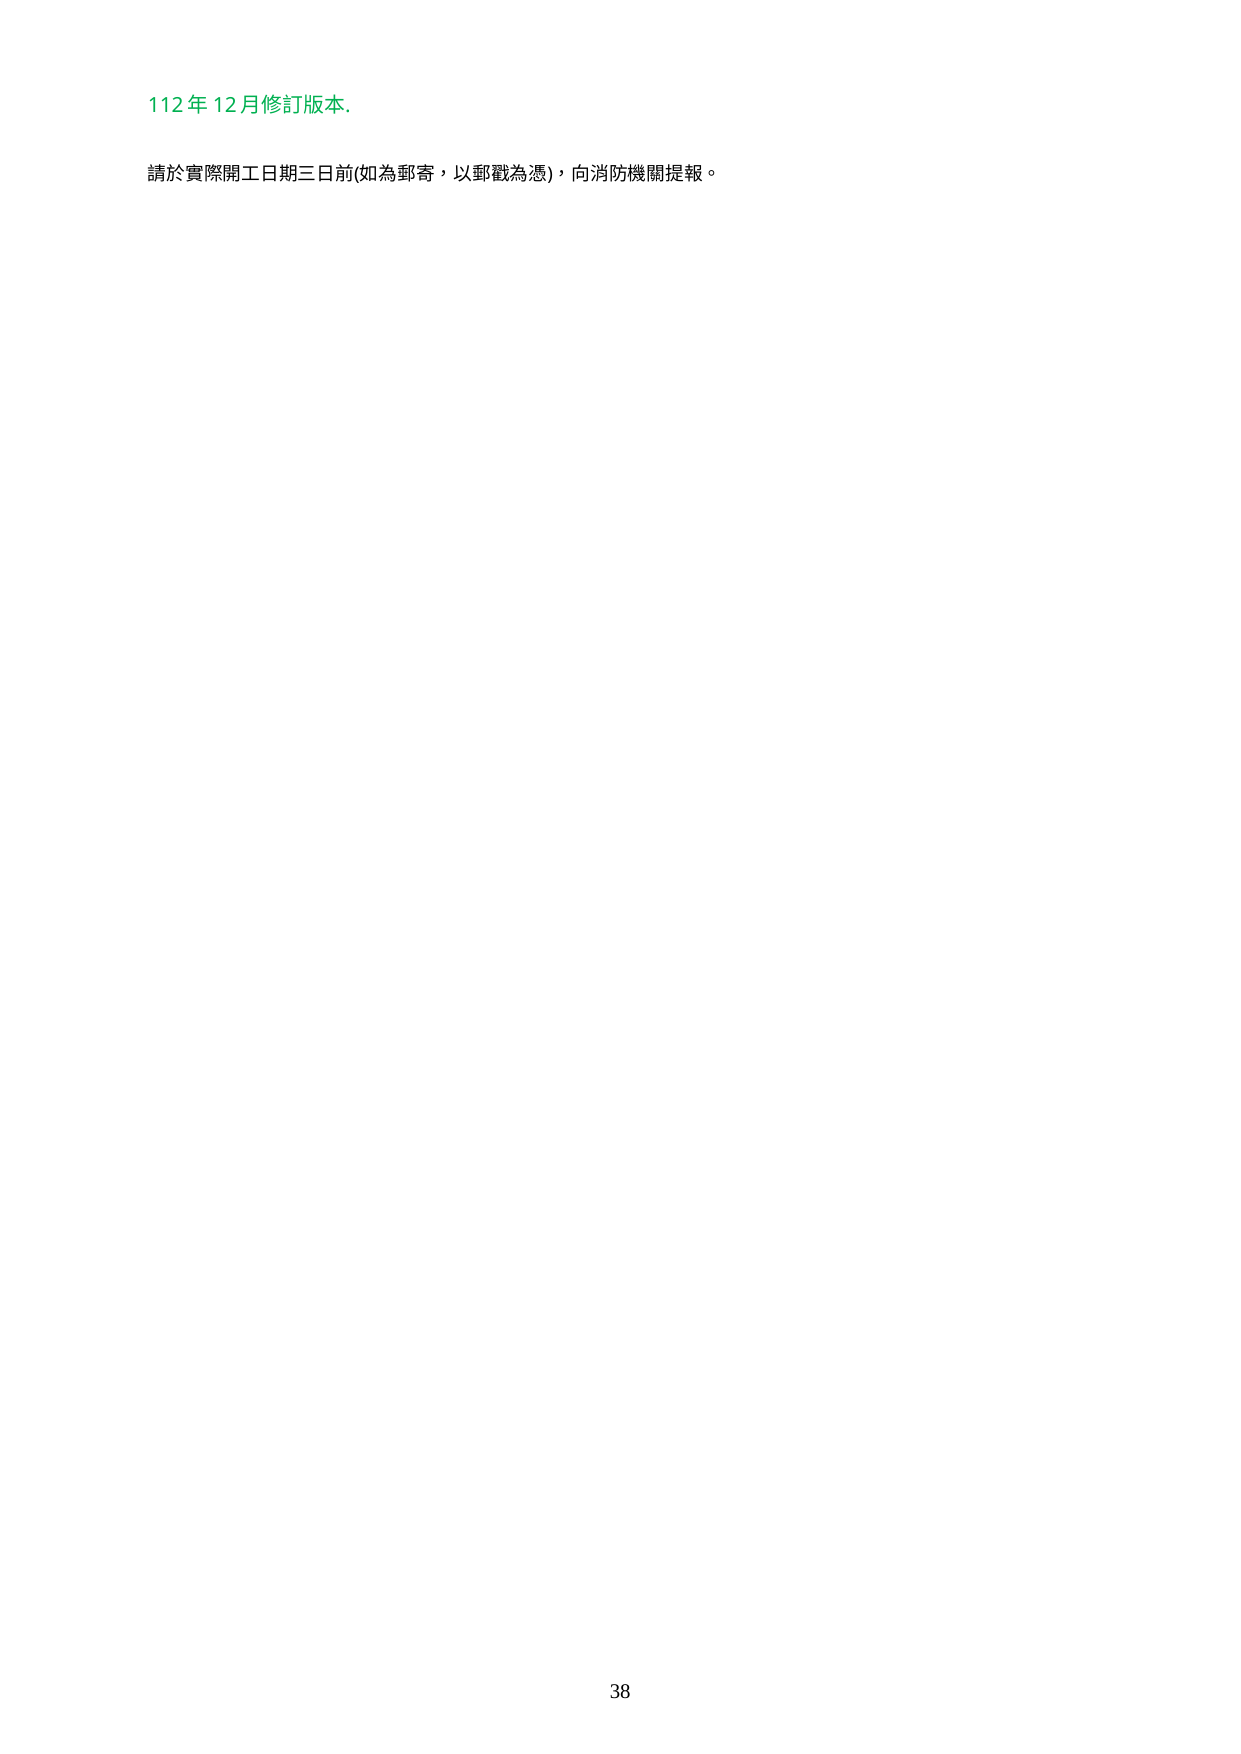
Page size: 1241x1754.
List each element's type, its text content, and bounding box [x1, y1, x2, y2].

text 請於實際開工日期三日前(如為郵寄，以郵戳為憑)，向消防機關提報。 [148, 148, 1092, 185]
